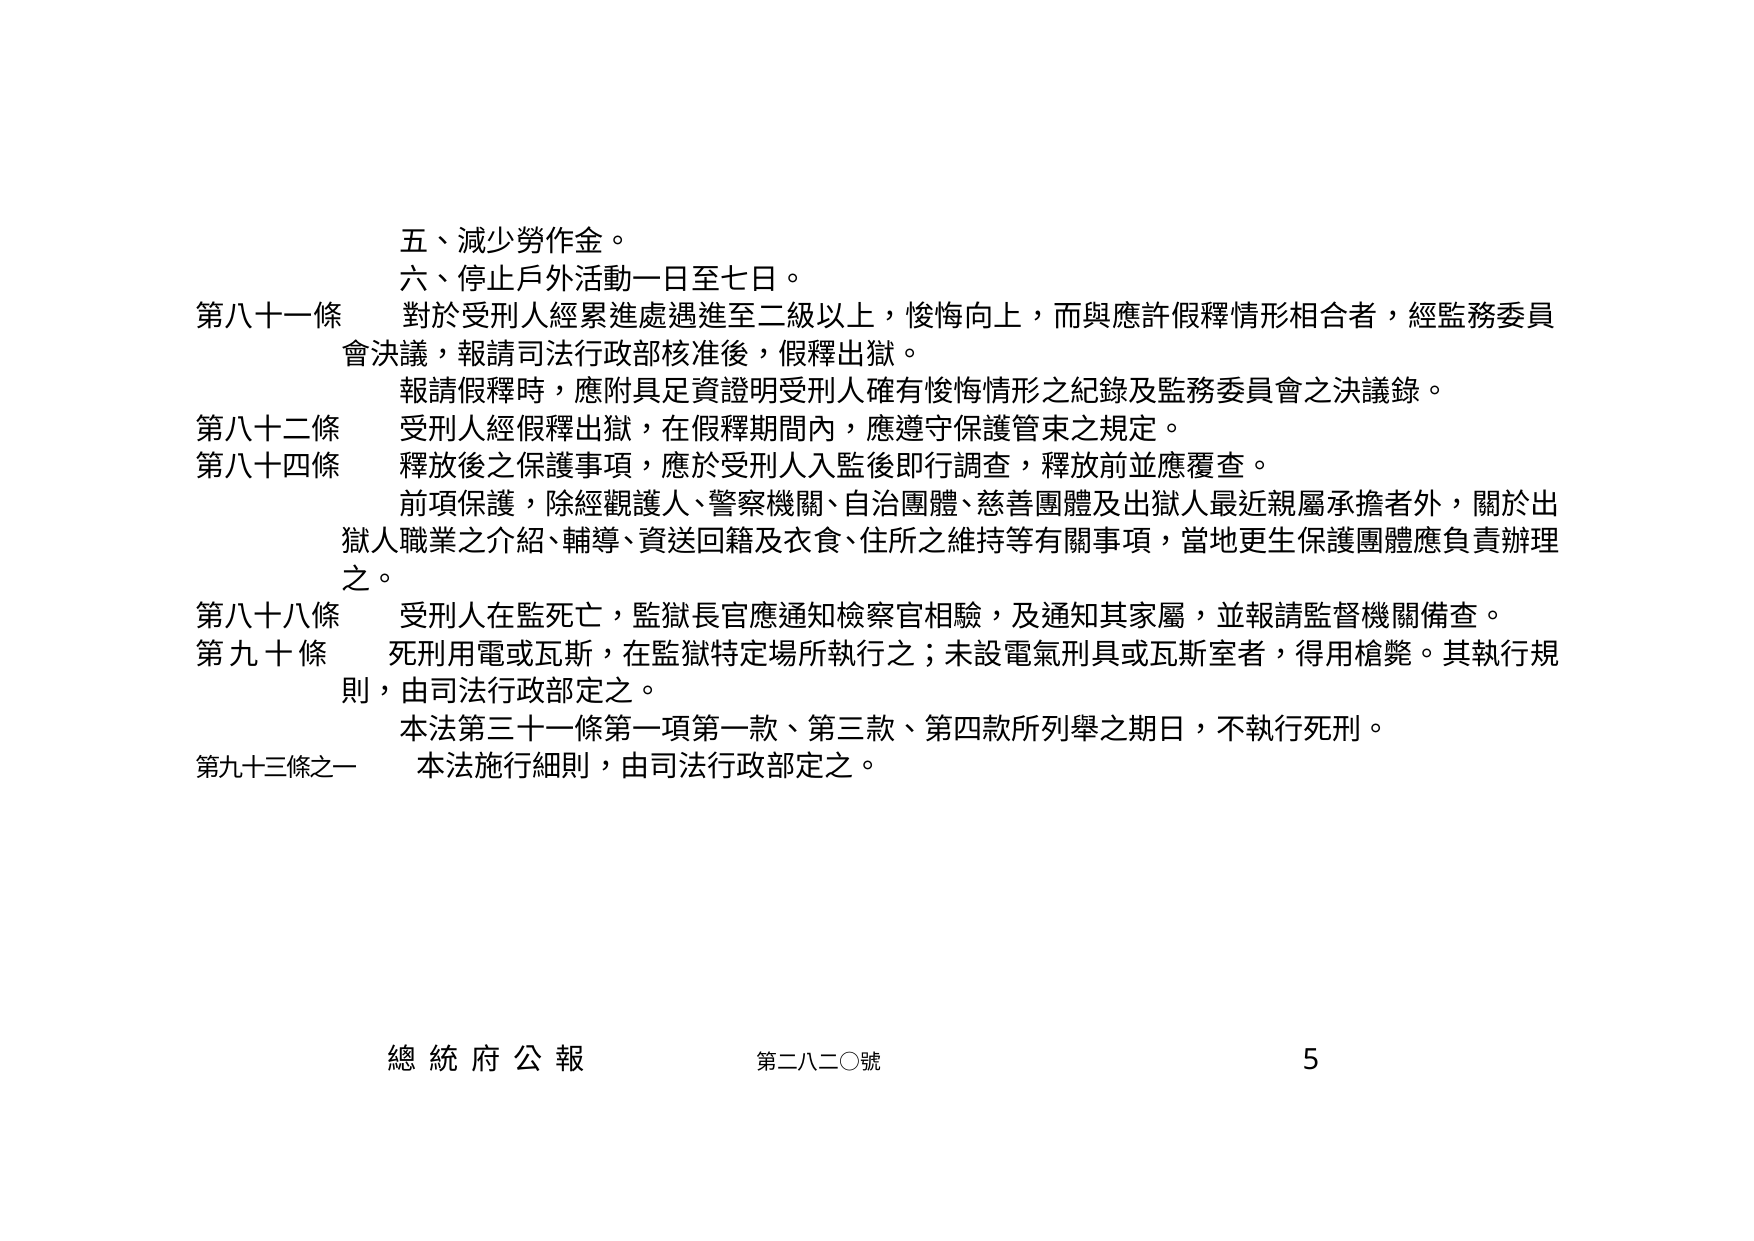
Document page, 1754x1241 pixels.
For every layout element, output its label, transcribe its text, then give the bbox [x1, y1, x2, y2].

text 本法第三十一條第一項第一款、第三款、第四款所列舉之期日，不執行死刑。 [341, 709, 1559, 747]
text 五、減少勞作金。 [399, 222, 1559, 259]
text 第八十八條 受刑人在監死亡，監獄長官應通知檢察官相驗，及通知其家屬，並報請監督機關備查。 [195, 597, 1559, 634]
text 前項保護，除經觀護人、警察機關、自治團體、慈善團體及出獄人最近親屬承擔者外，關於出獄人職業之介紹、輔導、資送回籍及衣食、住所之維持等有關事項，當地更生保護團體應負責辦理之。 [341, 484, 1559, 597]
text 第九十條 死刑用電或瓦斯，在監獄特定場所執行之；未設電氣刑具或瓦斯室者，得用槍斃。其執行規則，由司法行政部定之。 [195, 634, 1559, 709]
text 第九十三條之一 本法施行細則，由司法行政部定之。 [195, 747, 1559, 784]
text 六、停止戶外活動一日至七日。 [399, 259, 1559, 297]
text 第八十二條 受刑人經假釋出獄，在假釋期間內，應遵守保護管束之規定。 [195, 409, 1559, 447]
text 報請假釋時，應附具足資證明受刑人確有悛悔情形之紀錄及監務委員會之決議錄。 [341, 372, 1559, 409]
text 第八十四條 釋放後之保護事項，應於受刑人入監後即行調查，釋放前並應覆查。 [195, 447, 1559, 484]
text 第八十一條 對於受刑人經累進處遇進至二級以上，悛悔向上，而與應許假釋情形相合者，經監務委員會決議，報請司法行政部核准後，假釋出獄。 [195, 297, 1559, 372]
